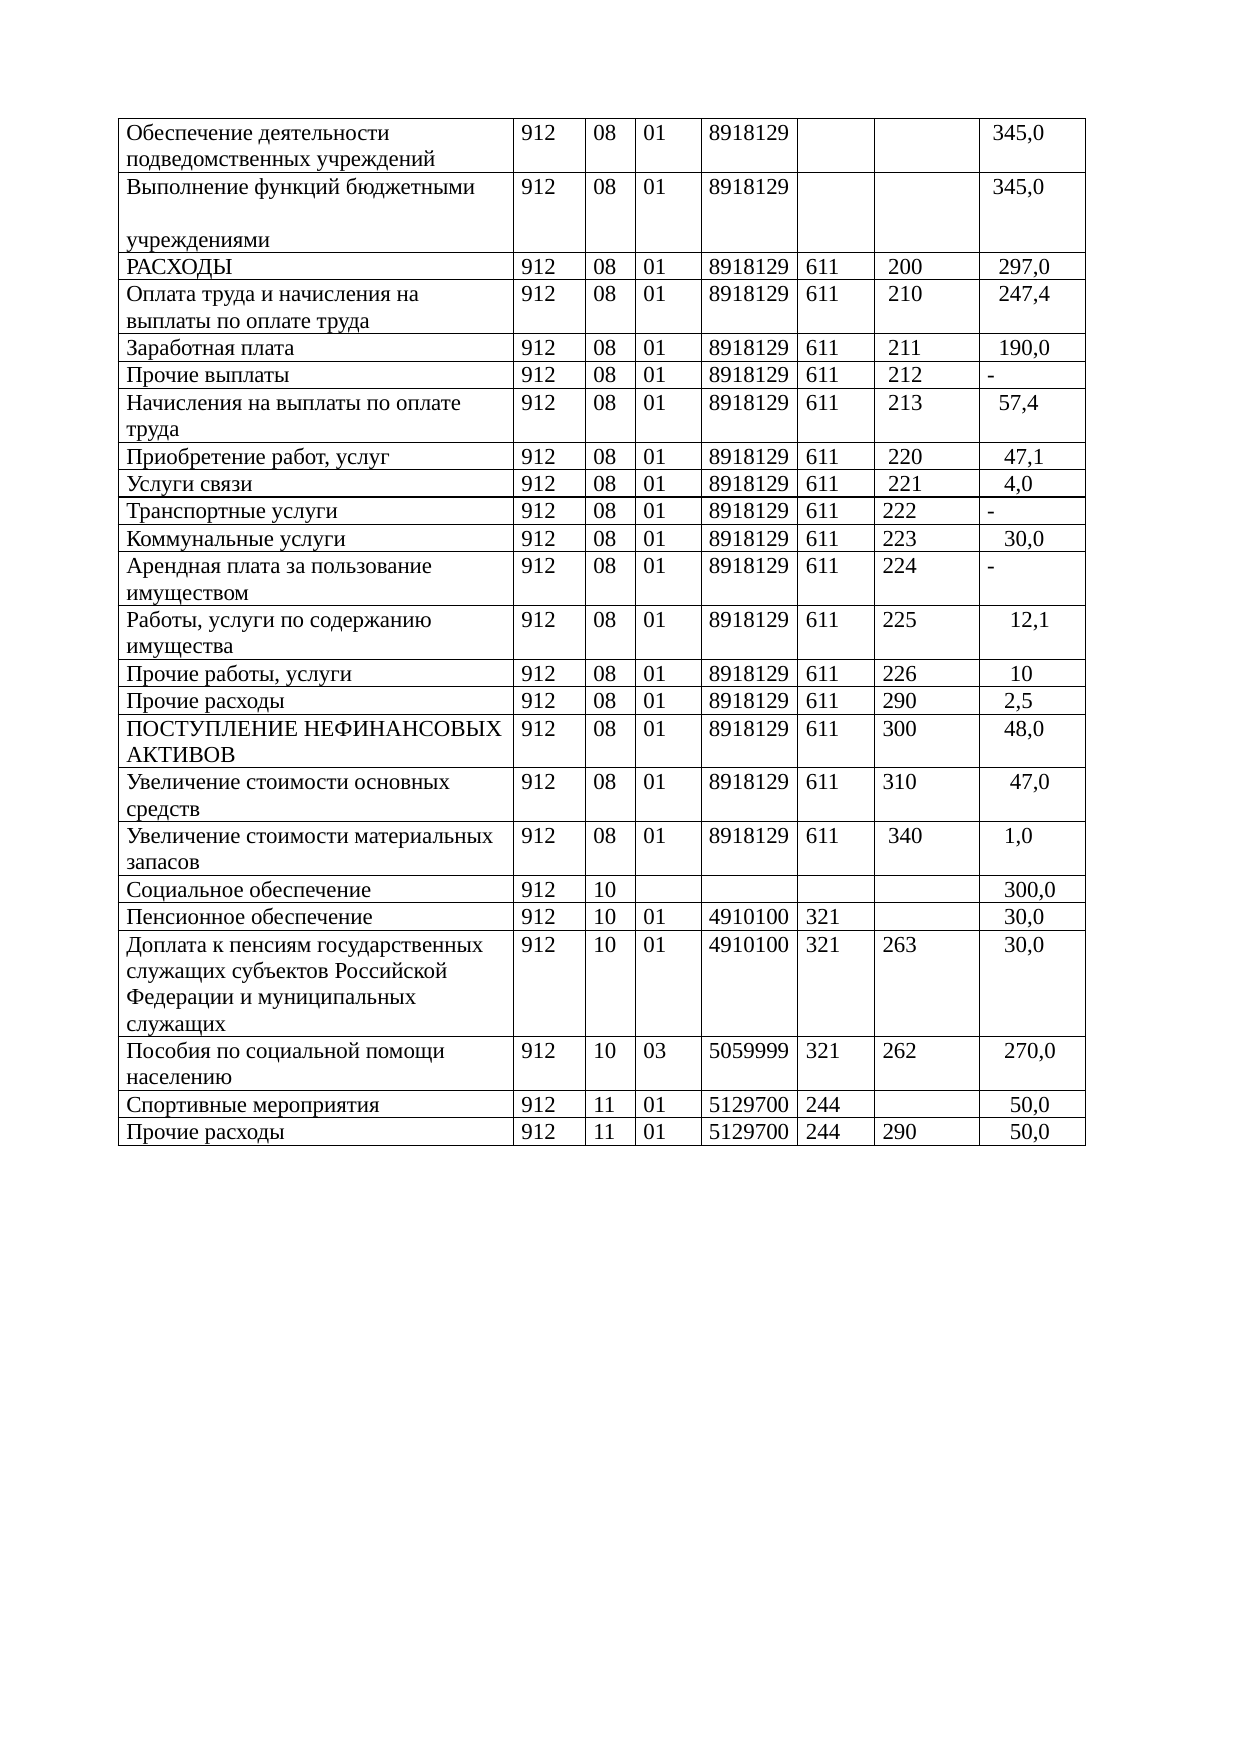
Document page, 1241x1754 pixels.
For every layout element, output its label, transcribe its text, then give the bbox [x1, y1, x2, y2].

table_cell Увеличение стоимости основных средств [119, 768, 513, 821]
table_cell [1086, 442, 1094, 469]
table_cell 08 [586, 687, 635, 713]
table_cell 912 [514, 876, 585, 902]
table_cell 912 [514, 334, 585, 361]
table_cell 611 [798, 552, 874, 605]
table_cell 912 [514, 552, 585, 605]
table_cell 2,5 [980, 687, 1085, 713]
table_cell 211 [875, 334, 979, 361]
table_cell [1086, 767, 1094, 821]
table_cell 08 [586, 253, 635, 279]
table_cell Прочие расходы [119, 687, 513, 713]
table_cell 224 [875, 552, 979, 605]
table_cell [875, 119, 979, 172]
table_cell 912 [514, 173, 585, 252]
table_cell 212 [875, 362, 979, 388]
table_cell [1086, 388, 1094, 442]
table_cell [1086, 714, 1094, 767]
table_cell Оплата труда и начисления на выплаты по оплате труда [119, 280, 513, 333]
table_cell Доплата к пенсиям государственных служащих субъектов Российской Федерации и муниципальных служащих [119, 931, 513, 1036]
table_cell 30,0 [980, 525, 1085, 551]
table_cell 10 [586, 931, 635, 1036]
table_cell 01 [636, 715, 701, 767]
table_cell 10 [586, 903, 635, 929]
table_cell Прочие выплаты [119, 362, 513, 388]
table_cell 08 [586, 389, 635, 442]
table_cell [875, 1091, 979, 1117]
table_cell 08 [586, 498, 635, 524]
table_cell 03 [636, 1037, 701, 1090]
table_cell 297,0 [980, 253, 1085, 279]
table_cell 300,0 [980, 876, 1085, 902]
table_cell - [980, 552, 1085, 605]
table_cell 223 [875, 525, 979, 551]
table_cell 48,0 [980, 715, 1085, 767]
table_cell [875, 876, 979, 902]
table_cell Начисления на выплаты по оплате труда [119, 389, 513, 442]
table_cell [1086, 279, 1094, 333]
table_cell 08 [586, 362, 635, 388]
table_cell 5129700 [702, 1091, 797, 1117]
table_cell 08 [586, 173, 635, 252]
table_cell 01 [636, 498, 701, 524]
table_cell 01 [636, 1091, 701, 1117]
table_cell [1086, 551, 1094, 605]
table_cell 611 [798, 443, 874, 469]
table_cell [1086, 172, 1094, 252]
table_cell 912 [514, 606, 585, 659]
table_cell 8918129 [702, 362, 797, 388]
table_cell 30,0 [980, 931, 1085, 1036]
table_cell 290 [875, 687, 979, 713]
table_cell [1086, 1036, 1094, 1090]
table_cell 611 [798, 280, 874, 333]
table_cell 912 [514, 443, 585, 469]
table_cell [1086, 821, 1094, 875]
table_cell 8918129 [702, 498, 797, 524]
table_cell 01 [636, 525, 701, 551]
table_cell 321 [798, 903, 874, 929]
table_cell 1,0 [980, 822, 1085, 875]
table_cell 912 [514, 525, 585, 551]
table_cell 01 [636, 931, 701, 1036]
table_cell 01 [636, 334, 701, 361]
table_cell 8918129 [702, 173, 797, 252]
table_cell 8918129 [702, 525, 797, 551]
table_cell 611 [798, 660, 874, 686]
table_cell 5129700 [702, 1118, 797, 1144]
table_cell 912 [514, 498, 585, 524]
table_cell 611 [798, 470, 874, 496]
table_cell 01 [636, 362, 701, 388]
table_cell 611 [798, 822, 874, 875]
table_cell 220 [875, 443, 979, 469]
table_cell 244 [798, 1118, 874, 1144]
table_cell [798, 119, 874, 172]
table_cell ПОСТУПЛЕНИЕ НЕФИНАНСОВЫХ АКТИВОВ [119, 715, 513, 767]
table_cell 912 [514, 903, 585, 929]
table_cell 611 [798, 498, 874, 524]
table_cell Коммунальные услуги [119, 525, 513, 551]
table_cell 611 [798, 606, 874, 659]
table_cell 8918129 [702, 470, 797, 496]
table_cell 222 [875, 498, 979, 524]
table_cell 8918129 [702, 552, 797, 605]
table_cell Работы, услуги по содержанию имущества [119, 606, 513, 659]
table_cell 611 [798, 715, 874, 767]
table_cell 345,0 [980, 119, 1085, 172]
table_cell Прочие работы, услуги [119, 660, 513, 686]
table_cell 213 [875, 389, 979, 442]
table_cell - [980, 498, 1085, 524]
table_cell Выполнение функций бюджетными учреждениями [119, 173, 513, 252]
table_cell 08 [586, 822, 635, 875]
table_cell 611 [798, 687, 874, 713]
table_cell Увеличение стоимости материальных запасов [119, 822, 513, 875]
table_cell 262 [875, 1037, 979, 1090]
table_cell 912 [514, 768, 585, 821]
table_cell 912 [514, 389, 585, 442]
table_cell 912 [514, 660, 585, 686]
table_cell 01 [636, 119, 701, 172]
table_cell 611 [798, 334, 874, 361]
table_cell 912 [514, 1037, 585, 1090]
table_cell 01 [636, 660, 701, 686]
table_cell 47,1 [980, 443, 1085, 469]
table_cell 4910100 [702, 903, 797, 929]
table_cell 247,4 [980, 280, 1085, 333]
table_cell 321 [798, 931, 874, 1036]
table_cell 30,0 [980, 903, 1085, 929]
table_cell 12,1 [980, 606, 1085, 659]
table_cell Услуги связи [119, 470, 513, 496]
table_cell 57,4 [980, 389, 1085, 442]
table_cell 08 [586, 334, 635, 361]
table_cell [1086, 361, 1094, 388]
table_cell 912 [514, 253, 585, 279]
table_cell 8918129 [702, 768, 797, 821]
table_cell 08 [586, 443, 635, 469]
table_cell 01 [636, 768, 701, 821]
table_cell - [980, 362, 1085, 388]
table_cell [1086, 875, 1094, 902]
table_cell 08 [586, 768, 635, 821]
table_cell 10 [586, 876, 635, 902]
table_cell Заработная плата [119, 334, 513, 361]
table_cell 8918129 [702, 253, 797, 279]
table_cell 8918129 [702, 119, 797, 172]
table_cell 01 [636, 552, 701, 605]
table_cell 210 [875, 280, 979, 333]
table_cell 08 [586, 606, 635, 659]
table_cell Спортивные мероприятия [119, 1091, 513, 1117]
table_cell 8918129 [702, 443, 797, 469]
table_cell 611 [798, 525, 874, 551]
table_cell 11 [586, 1118, 635, 1144]
table_cell 01 [636, 903, 701, 929]
table_cell РАСХОДЫ [119, 253, 513, 279]
table_cell [875, 903, 979, 929]
table_cell 8918129 [702, 715, 797, 767]
table_cell 01 [636, 822, 701, 875]
table_cell 50,0 [980, 1091, 1085, 1117]
table_cell 221 [875, 470, 979, 496]
table_cell Прочие расходы [119, 1118, 513, 1144]
table_cell 10 [586, 1037, 635, 1090]
table_cell 47,0 [980, 768, 1085, 821]
table_cell 4910100 [702, 931, 797, 1036]
table_cell 912 [514, 280, 585, 333]
table_cell 611 [798, 389, 874, 442]
table_cell 01 [636, 443, 701, 469]
table_cell 263 [875, 931, 979, 1036]
table_cell 912 [514, 1118, 585, 1144]
table_cell 912 [514, 687, 585, 713]
table_cell [1086, 930, 1094, 1036]
table_cell 08 [586, 660, 635, 686]
table_cell 290 [875, 1118, 979, 1144]
table_cell 08 [586, 715, 635, 767]
table_cell 310 [875, 768, 979, 821]
table_cell [1086, 1117, 1094, 1144]
table_cell 01 [636, 389, 701, 442]
table_cell 200 [875, 253, 979, 279]
table_cell [875, 173, 979, 252]
table_cell Приобретение работ, услуг [119, 443, 513, 469]
table_cell 01 [636, 687, 701, 713]
table_cell [798, 876, 874, 902]
table_cell [1086, 469, 1094, 496]
table_cell 912 [514, 362, 585, 388]
table_cell 5059999 [702, 1037, 797, 1090]
table_cell 01 [636, 1118, 701, 1144]
table_cell 8918129 [702, 334, 797, 361]
table_cell Обеспечение деятельности подведомственных учреждений [119, 119, 513, 172]
table_cell [702, 876, 797, 902]
table_cell [1086, 118, 1094, 172]
table_cell Пенсионное обеспечение [119, 903, 513, 929]
table_cell 244 [798, 1091, 874, 1117]
table_cell 50,0 [980, 1118, 1085, 1144]
table_cell 912 [514, 1091, 585, 1117]
table_cell 8918129 [702, 280, 797, 333]
table_cell 611 [798, 253, 874, 279]
table_cell [1086, 686, 1094, 713]
table_cell 08 [586, 119, 635, 172]
table_cell 270,0 [980, 1037, 1085, 1090]
table_cell [1086, 659, 1094, 686]
table_cell Арендная плата за пользование имуществом [119, 552, 513, 605]
table_cell [1086, 496, 1094, 524]
table_cell 300 [875, 715, 979, 767]
table_cell 225 [875, 606, 979, 659]
table_cell [1086, 252, 1094, 279]
table_cell [1086, 605, 1094, 659]
table_cell 611 [798, 362, 874, 388]
table_cell 8918129 [702, 389, 797, 442]
table_cell 01 [636, 280, 701, 333]
table_cell 01 [636, 173, 701, 252]
table_cell 912 [514, 715, 585, 767]
table_cell 8918129 [702, 660, 797, 686]
table_cell [1086, 1090, 1094, 1117]
table_cell 340 [875, 822, 979, 875]
table_cell [1086, 333, 1094, 361]
table_cell 912 [514, 931, 585, 1036]
table_cell 01 [636, 470, 701, 496]
table_cell 08 [586, 470, 635, 496]
table_cell [1086, 902, 1094, 929]
table_cell 01 [636, 606, 701, 659]
table_cell 08 [586, 525, 635, 551]
table_cell 8918129 [702, 606, 797, 659]
table_cell 08 [586, 552, 635, 605]
table_cell 11 [586, 1091, 635, 1117]
table_cell 912 [514, 119, 585, 172]
table_cell Транспортные услуги [119, 498, 513, 524]
table_cell 4,0 [980, 470, 1085, 496]
table_cell 321 [798, 1037, 874, 1090]
table_cell 10 [980, 660, 1085, 686]
table_cell [798, 173, 874, 252]
table_cell [636, 876, 701, 902]
table_cell 912 [514, 822, 585, 875]
table_cell 226 [875, 660, 979, 686]
table_cell 190,0 [980, 334, 1085, 361]
table_cell [1086, 524, 1094, 551]
table_cell 912 [514, 470, 585, 496]
table_cell Пособия по социальной помощи населению [119, 1037, 513, 1090]
table_cell 611 [798, 768, 874, 821]
table_cell 8918129 [702, 687, 797, 713]
table_cell 08 [586, 280, 635, 333]
table_cell 8918129 [702, 822, 797, 875]
table_cell 345,0 [980, 173, 1085, 252]
table_cell Социальное обеспечение [119, 876, 513, 902]
table_cell 01 [636, 253, 701, 279]
